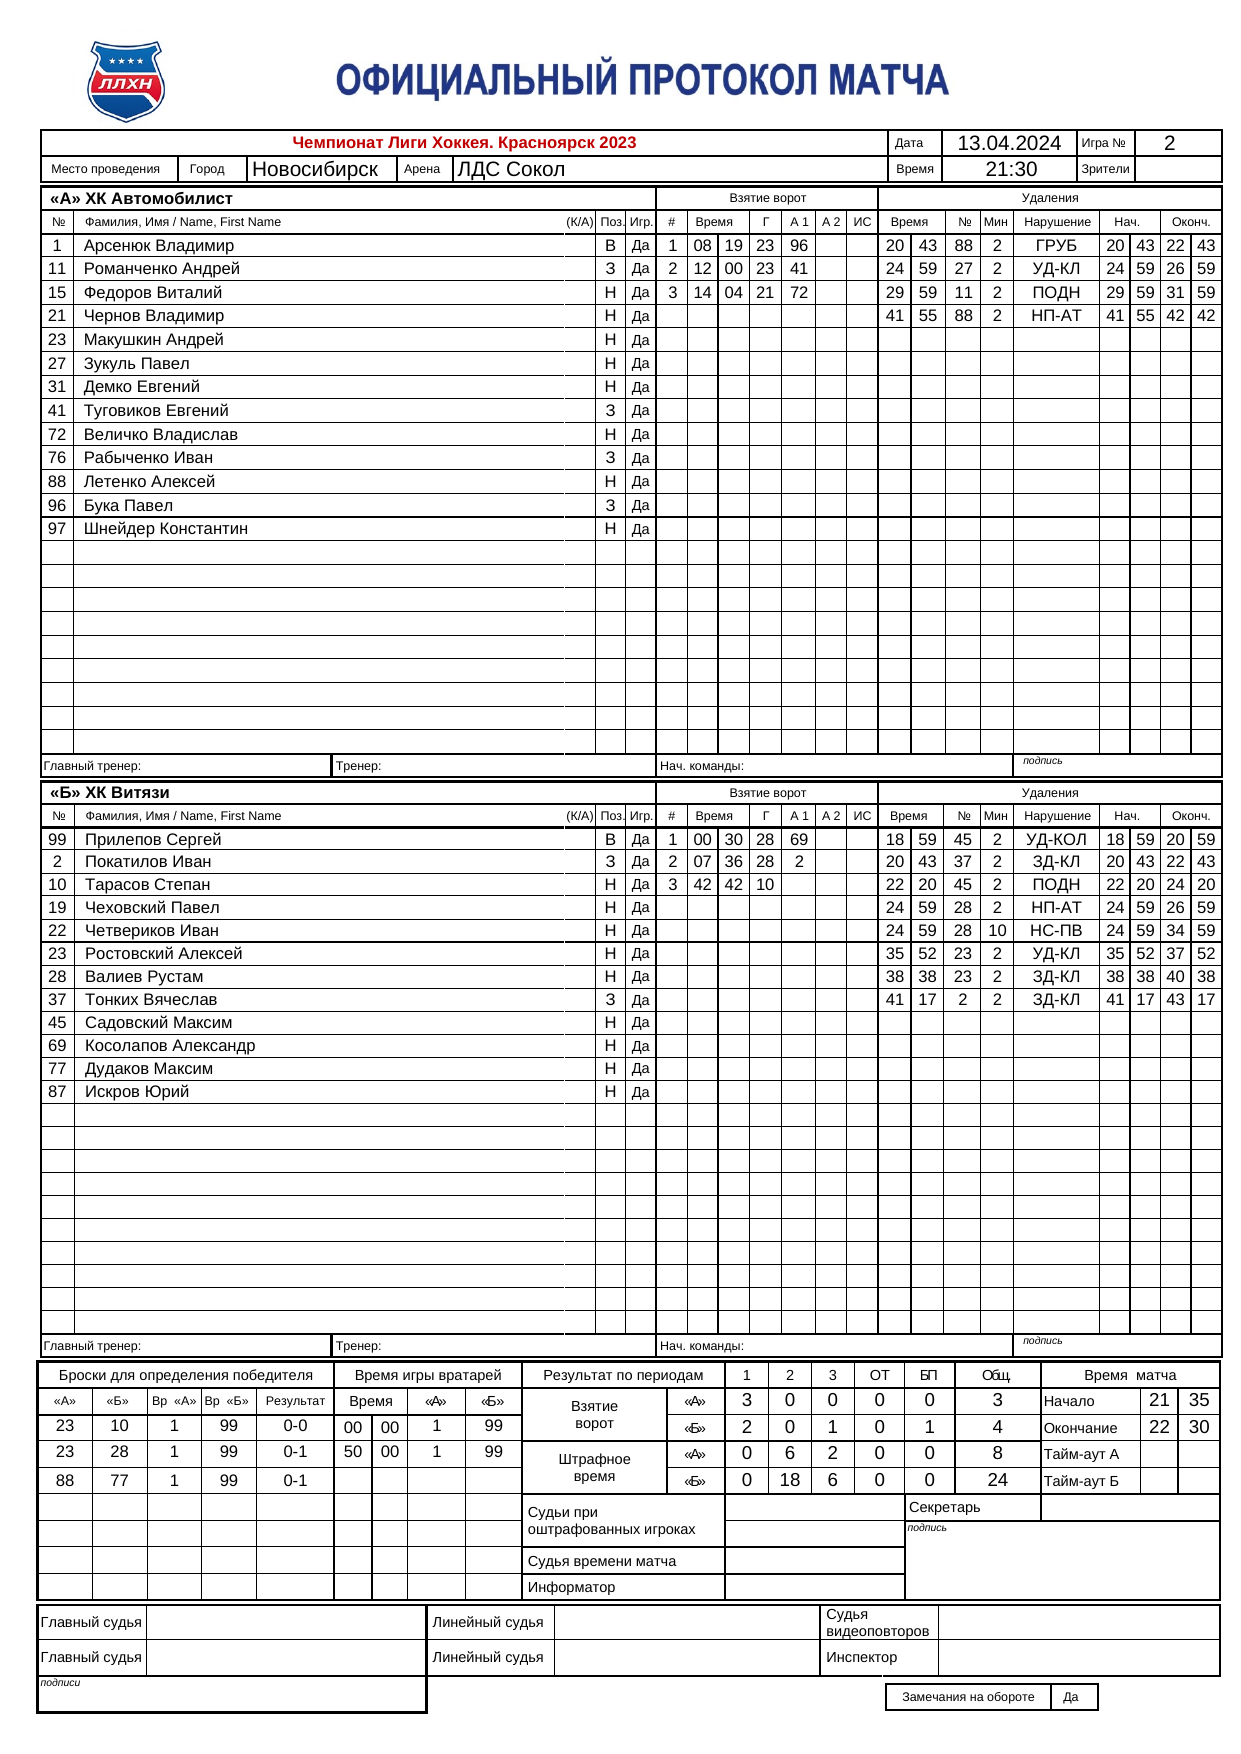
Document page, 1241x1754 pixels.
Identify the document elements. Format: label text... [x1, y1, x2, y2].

table_header 2 [1136, 131, 1221, 155]
table_cell Н [596, 305, 625, 327]
table_cell 24 [956, 1468, 1040, 1493]
table_cell [1192, 1035, 1221, 1057]
table_cell [782, 612, 815, 634]
table_cell [1192, 683, 1221, 706]
table_cell [75, 1127, 564, 1149]
table_cell [912, 565, 945, 587]
table_cell [750, 659, 781, 682]
table_cell [879, 446, 910, 469]
table_cell [1131, 423, 1160, 445]
table_cell [626, 612, 655, 634]
table_cell [847, 966, 877, 987]
table_cell 23 [750, 235, 781, 256]
table_cell 99 [466, 1416, 521, 1440]
table_cell [688, 1265, 717, 1287]
table_cell 2 [981, 850, 1013, 872]
table_cell [93, 1547, 147, 1573]
table_cell [750, 1311, 781, 1333]
table_cell [879, 376, 910, 398]
table_cell [719, 1173, 749, 1195]
table_cell [1192, 541, 1221, 564]
table_cell [657, 446, 687, 469]
table_cell 3 [726, 1389, 768, 1413]
table_cell [657, 423, 687, 445]
table_cell Нач. [1100, 805, 1160, 826]
table_cell [782, 1127, 815, 1149]
table_cell [912, 1288, 943, 1310]
table_cell [688, 305, 717, 327]
table_cell 59 [912, 896, 943, 918]
table_cell [1014, 1035, 1099, 1057]
table_cell Шнейдер Константин [74, 518, 564, 540]
table_cell Да [626, 518, 655, 540]
table_cell 99 [202, 1468, 256, 1493]
table_cell [981, 423, 1013, 445]
table_cell [847, 281, 877, 303]
table_cell [719, 943, 749, 964]
table_cell [912, 1150, 943, 1172]
table_cell [1100, 470, 1129, 493]
table_cell [1100, 612, 1129, 634]
table_cell [750, 612, 781, 634]
table_cell Главный тренер: [42, 755, 330, 776]
table_cell 55 [1131, 305, 1160, 327]
table_cell 20 [1131, 874, 1160, 895]
table_cell [719, 1104, 749, 1126]
table_cell [879, 730, 910, 753]
table_cell [565, 683, 595, 706]
table_cell «Б» [93, 1389, 147, 1413]
table_cell Да [626, 423, 655, 445]
table_cell Н [596, 943, 625, 964]
table_cell [74, 541, 564, 564]
table_cell [688, 707, 717, 729]
table_cell [750, 1219, 781, 1241]
table_cell [912, 423, 945, 445]
table_cell [879, 1150, 910, 1172]
table_cell «А» [408, 1389, 465, 1413]
table_cell [944, 1311, 980, 1333]
table_cell 2 [981, 874, 1013, 895]
table_cell [719, 1219, 749, 1241]
table_cell Покатилов Иван [75, 850, 564, 872]
table_cell Время [879, 805, 943, 826]
table_cell Косолапов Александр [75, 1035, 564, 1057]
table_cell [981, 376, 1013, 398]
table_cell [42, 1127, 74, 1149]
table_cell 59 [1131, 829, 1160, 849]
table_cell [719, 659, 749, 682]
table_cell [912, 659, 945, 682]
table_cell 87 [42, 1081, 74, 1103]
table_cell [816, 1058, 846, 1079]
table_cell [944, 1127, 980, 1149]
table_cell [1014, 1242, 1099, 1264]
table_cell [93, 1521, 147, 1546]
table_cell [912, 683, 945, 706]
table_cell [816, 989, 846, 1011]
table_cell [688, 683, 717, 706]
table_cell Дудаков Максим [75, 1058, 564, 1079]
table_cell 36 [719, 850, 749, 872]
table_cell [847, 541, 877, 564]
table_cell [847, 1035, 877, 1057]
table_cell [1192, 730, 1221, 753]
table_cell [1014, 730, 1099, 753]
table_cell Да [626, 305, 655, 327]
table_cell Да [626, 874, 655, 895]
table_cell 38 [1100, 966, 1129, 987]
table_cell 00 [373, 1416, 407, 1440]
table_cell ЛДС Сокол [454, 157, 887, 181]
table_cell Время [688, 211, 749, 233]
table_cell [981, 541, 1013, 564]
table_cell [847, 829, 877, 849]
table_cell [912, 1104, 943, 1126]
table_cell [148, 1521, 201, 1546]
table_cell [879, 1058, 910, 1079]
table_cell 23 [42, 328, 73, 351]
table_cell Романченко Андрей [74, 257, 564, 280]
table_cell [42, 1219, 74, 1241]
table_cell [719, 730, 749, 753]
table_cell [719, 1035, 749, 1057]
table_cell [1161, 636, 1190, 658]
table_cell 0-1 [257, 1468, 333, 1493]
table_cell Да [626, 235, 655, 256]
table_cell 20 [1161, 829, 1190, 849]
table_cell [719, 399, 749, 422]
table_cell [1161, 1035, 1190, 1057]
table_cell Мин [981, 805, 1013, 826]
table_cell [1192, 612, 1221, 634]
table_cell # [657, 805, 687, 826]
table_cell Да [626, 1058, 655, 1079]
table_cell Мин [981, 211, 1013, 233]
table_cell [373, 1574, 407, 1599]
table_cell [565, 1196, 595, 1218]
table_cell [816, 1127, 846, 1149]
table_cell [1136, 157, 1221, 181]
table_header Чемпионат Лиги Хоккея. Красноярск 2023 [42, 131, 887, 155]
table_cell [1100, 636, 1129, 658]
table_cell [1131, 730, 1160, 753]
table_cell Начало [1042, 1389, 1140, 1413]
table_cell [782, 588, 815, 611]
table_cell [42, 683, 73, 706]
table_cell [847, 494, 877, 516]
table_cell [1131, 328, 1160, 351]
table_cell [946, 659, 980, 682]
table_cell [912, 588, 945, 611]
table_cell [1192, 328, 1221, 351]
table_header Броски для определения победителя [39, 1363, 333, 1387]
table_cell [565, 1035, 595, 1057]
table_cell [565, 1242, 595, 1264]
table_cell 10 [750, 874, 781, 895]
table_cell [626, 1219, 655, 1241]
table_cell Да [626, 1035, 655, 1057]
table_cell [565, 494, 595, 516]
table_cell ПОДН [1014, 874, 1099, 895]
table_cell 24 [1100, 257, 1129, 280]
table_cell Тарасов Степан [75, 874, 564, 895]
table_cell [912, 636, 945, 658]
table_cell Да [626, 1012, 655, 1033]
table_cell [1179, 1441, 1219, 1467]
table_cell В [596, 235, 625, 256]
table_cell [719, 352, 749, 374]
table_cell [782, 494, 815, 516]
table_cell Н [596, 896, 625, 918]
table_cell [719, 588, 749, 611]
table_cell [657, 1058, 687, 1079]
table_cell [1100, 1012, 1129, 1033]
table_cell 1 [148, 1468, 201, 1493]
table_header Общ. [956, 1363, 1040, 1387]
table_cell Да [626, 328, 655, 351]
table_cell [879, 518, 910, 540]
table_cell [816, 829, 846, 849]
table_cell [944, 1104, 980, 1126]
table_cell [1192, 423, 1221, 445]
table_cell Да [626, 494, 655, 516]
table_cell [257, 1574, 333, 1599]
table_cell [1161, 352, 1190, 374]
table_cell [657, 659, 687, 682]
table_cell [847, 636, 877, 658]
table_cell 97 [42, 518, 73, 540]
table_cell 28 [93, 1441, 147, 1467]
table_cell [1131, 352, 1160, 374]
table_cell [565, 423, 595, 445]
table_cell [981, 518, 1013, 540]
table_cell Да [626, 1081, 655, 1103]
table_cell Садовский Максим [75, 1012, 564, 1033]
table_cell [719, 1196, 749, 1218]
table_cell [847, 1081, 877, 1103]
table_cell [1161, 683, 1190, 706]
table_cell Н [596, 1035, 625, 1057]
table_cell [946, 541, 980, 564]
table_cell [782, 1150, 815, 1172]
table_cell Главный тренер: [42, 1335, 330, 1356]
table_cell ЗД-КЛ [1014, 966, 1099, 987]
table_cell [912, 1196, 943, 1218]
table_cell [981, 1219, 1013, 1241]
table_cell 43 [1131, 235, 1160, 256]
table_cell [202, 1547, 256, 1573]
table_cell [782, 730, 815, 753]
table_cell [688, 588, 717, 611]
table_cell 22 [1100, 874, 1129, 895]
table_cell [688, 896, 717, 918]
table_cell [782, 1219, 815, 1241]
table_cell [879, 1242, 910, 1264]
table_cell [1161, 659, 1190, 682]
table_cell [1161, 730, 1190, 753]
table_cell [879, 1219, 910, 1241]
table_cell 2 [726, 1415, 768, 1440]
table_cell [750, 989, 781, 1011]
table_cell [1100, 376, 1129, 398]
table_cell [408, 1547, 465, 1573]
table_cell [596, 683, 625, 706]
table_cell [981, 707, 1013, 729]
table_cell [657, 1104, 687, 1126]
table_cell Нарушение [1014, 211, 1099, 233]
table_cell 2 [981, 896, 1013, 918]
table_cell Время [335, 1389, 407, 1413]
table_cell [335, 1494, 371, 1520]
table_cell 23 [39, 1416, 92, 1440]
table_cell [565, 281, 595, 303]
table_cell 4 [956, 1415, 1040, 1440]
table_cell [75, 1242, 564, 1264]
table_cell [1131, 1242, 1160, 1264]
table_cell [816, 352, 846, 374]
table_cell [147, 1606, 425, 1639]
table_cell 52 [1131, 943, 1160, 964]
table_cell [816, 1081, 846, 1103]
table_cell [565, 1219, 595, 1241]
table_cell [719, 1081, 749, 1103]
table_cell [847, 376, 877, 398]
table_cell [944, 1173, 980, 1195]
table_header Взятие ворот [657, 783, 877, 803]
table_cell [847, 730, 877, 753]
table_cell НС-ПВ [1014, 920, 1099, 941]
table_cell [1161, 612, 1190, 634]
table_cell [1161, 1150, 1190, 1172]
table_cell [1100, 494, 1129, 516]
table_cell [847, 1104, 877, 1126]
table_cell [1100, 1035, 1129, 1057]
table_cell [719, 494, 749, 516]
table_cell [879, 1311, 910, 1333]
table_cell [657, 470, 687, 493]
table_cell 28 [944, 896, 980, 918]
table_cell [1014, 1081, 1099, 1103]
table_cell [688, 1288, 717, 1310]
table_cell [688, 1058, 717, 1079]
table_cell 2 [981, 989, 1013, 1011]
table_cell [39, 1521, 92, 1546]
table_cell [39, 1574, 92, 1599]
table_cell [816, 874, 846, 895]
table_cell [42, 1173, 74, 1195]
table_cell [1014, 636, 1099, 658]
table_cell 2 [981, 305, 1013, 327]
table_cell [657, 1012, 687, 1033]
table_cell [565, 352, 595, 374]
table_cell Судья видеоповторов [821, 1606, 938, 1639]
table_cell Величко Владислав [74, 423, 564, 445]
table_cell 59 [1192, 920, 1221, 941]
table_cell [1192, 352, 1221, 374]
table_cell [1014, 328, 1099, 351]
table_cell 0 [769, 1389, 811, 1413]
table_cell 24 [1100, 920, 1129, 941]
table_cell [1100, 1058, 1129, 1079]
table_cell [1131, 494, 1160, 516]
table_cell Н [596, 470, 625, 493]
table_cell 55 [912, 305, 945, 327]
table_cell 88 [946, 235, 980, 256]
table_cell [565, 399, 595, 422]
table_cell [1161, 423, 1190, 445]
table_cell [782, 1173, 815, 1195]
table_cell [1192, 707, 1221, 729]
table_cell [719, 541, 749, 564]
table_cell 34 [1161, 920, 1190, 941]
table_cell [847, 257, 877, 280]
table_cell [816, 659, 846, 682]
table_cell 00 [719, 257, 749, 280]
table_cell [782, 659, 815, 682]
table_cell 76 [42, 446, 73, 469]
table_cell [816, 257, 846, 280]
table_cell [42, 588, 73, 611]
table_cell [981, 1173, 1013, 1195]
table_cell [1014, 1219, 1099, 1241]
table_cell [466, 1468, 521, 1493]
table_cell [1100, 399, 1129, 422]
table_cell Н [596, 874, 625, 895]
table_cell 18 [769, 1468, 811, 1493]
table_cell [555, 1640, 819, 1675]
table_cell [782, 565, 815, 587]
table_cell [816, 1150, 846, 1172]
table_cell [782, 1104, 815, 1126]
table_cell [1100, 518, 1129, 540]
table_cell 37 [42, 989, 74, 1011]
table_cell [912, 1058, 943, 1079]
table_cell [688, 966, 717, 987]
picture [5, 28, 1179, 129]
table_cell З [596, 399, 625, 422]
table_cell [750, 328, 781, 351]
table_cell [816, 565, 846, 587]
table_cell [816, 1104, 846, 1126]
table_cell [879, 612, 910, 634]
table_cell [719, 612, 749, 634]
table_cell [1100, 446, 1129, 469]
table_cell [626, 1196, 655, 1218]
table_cell 18 [1100, 829, 1129, 849]
table_cell [565, 1081, 595, 1103]
table_cell [719, 1288, 749, 1310]
table_cell [847, 989, 877, 1011]
table_cell [944, 1012, 980, 1033]
table_cell [847, 850, 877, 872]
table_cell 43 [1131, 850, 1160, 872]
table_cell Оконч. [1161, 211, 1221, 233]
table_cell [750, 1035, 781, 1057]
table_cell [782, 518, 815, 540]
table_cell 77 [93, 1468, 147, 1493]
table_cell [1131, 399, 1160, 422]
table_cell 28 [750, 829, 781, 849]
table_cell Да [626, 446, 655, 469]
table_cell [1131, 683, 1160, 706]
table_cell [565, 541, 595, 564]
table_cell 28 [750, 850, 781, 872]
table_cell Да [626, 352, 655, 374]
table_cell «А» [39, 1389, 92, 1413]
table_cell [565, 1265, 595, 1287]
table_cell [1192, 636, 1221, 658]
table_cell [847, 896, 877, 918]
table_cell [626, 541, 655, 564]
table_cell [688, 1150, 717, 1172]
table_cell [42, 1104, 74, 1126]
table_cell [1161, 1242, 1190, 1264]
table_cell 0 [905, 1442, 954, 1467]
table_cell [1014, 1012, 1099, 1033]
table_header Время игры вратарей [335, 1363, 521, 1387]
table_cell [688, 1127, 717, 1149]
table_cell [1192, 494, 1221, 516]
table_cell [688, 565, 717, 587]
table_cell 42 [688, 874, 717, 895]
table_cell [1161, 518, 1190, 540]
table_cell [565, 305, 595, 327]
table_cell [42, 1150, 74, 1172]
table_cell 0 [905, 1389, 954, 1413]
table_cell [816, 896, 846, 918]
table_cell 30 [719, 829, 749, 849]
table_cell [1192, 1242, 1221, 1264]
table_cell [1014, 1311, 1099, 1333]
table_cell [946, 518, 980, 540]
table_cell [93, 1574, 147, 1599]
table_cell З [596, 446, 625, 469]
table_cell НП-АТ [1014, 896, 1099, 918]
table_cell подпись [1014, 1335, 1221, 1356]
table_cell [750, 518, 781, 540]
table_cell [1100, 541, 1129, 564]
table_cell 17 [912, 989, 943, 1011]
table_cell Вр «А» [148, 1389, 201, 1413]
table_cell [1100, 730, 1129, 753]
table_cell [74, 588, 564, 611]
table_cell [816, 1219, 846, 1241]
table_cell Информатор [523, 1575, 724, 1599]
table_cell [750, 1127, 781, 1149]
table_cell Взятие ворот [523, 1389, 666, 1440]
table_header 3 [812, 1363, 854, 1387]
table_cell 59 [1192, 281, 1221, 303]
table_cell [912, 376, 945, 398]
table_cell 59 [1192, 829, 1221, 849]
table_cell Судья времени матча [523, 1548, 724, 1573]
table_cell [946, 423, 980, 445]
table_cell [626, 1242, 655, 1264]
table_cell [1100, 1219, 1129, 1241]
table_cell Поз. [596, 805, 625, 826]
table_cell [408, 1574, 465, 1599]
table_cell [782, 920, 815, 941]
table_cell [912, 494, 945, 516]
table_cell [816, 281, 846, 303]
table_cell 20 [879, 235, 910, 256]
table_cell [782, 1242, 815, 1264]
table_cell [847, 470, 877, 493]
table_cell [688, 541, 717, 564]
table_cell 88 [946, 305, 980, 327]
table_cell [750, 352, 781, 374]
table_cell Да [626, 966, 655, 987]
table_cell 17 [1131, 989, 1160, 1011]
table_cell [719, 683, 749, 706]
table_cell [657, 1242, 687, 1264]
table_cell [466, 1494, 521, 1520]
table_cell 42 [1192, 305, 1221, 327]
table_cell [1192, 1265, 1221, 1287]
table_cell [750, 1265, 781, 1287]
table_cell [1100, 707, 1129, 729]
table_cell 38 [1131, 966, 1160, 987]
table_cell [565, 1288, 595, 1310]
table_cell [847, 1311, 877, 1333]
table_cell [946, 565, 980, 587]
table_cell [565, 659, 595, 682]
table_cell [1014, 1265, 1099, 1287]
table_cell [1192, 518, 1221, 540]
table_cell [1131, 588, 1160, 611]
table_cell [688, 943, 717, 964]
table_cell Тайм-аут Б [1042, 1468, 1140, 1493]
table_cell Да [626, 281, 655, 303]
table_cell Штрафное время [523, 1442, 666, 1493]
table_cell Бука Павел [74, 494, 564, 516]
table_cell [719, 966, 749, 987]
table_cell [1131, 659, 1160, 682]
table_cell [373, 1468, 407, 1493]
table_cell [847, 399, 877, 422]
table_cell Время [889, 157, 941, 181]
table_cell [1192, 1058, 1221, 1079]
table_cell [1014, 1288, 1099, 1310]
table_cell [1042, 1495, 1219, 1520]
table_cell [750, 305, 781, 327]
table_cell [1161, 588, 1190, 611]
table_cell [750, 1012, 781, 1033]
table_cell [75, 1288, 564, 1310]
table_cell [42, 1242, 74, 1264]
table_cell [1014, 352, 1099, 374]
table_cell [1161, 470, 1190, 493]
table_cell 21 [42, 305, 73, 327]
table_cell [565, 1173, 595, 1195]
table_cell [782, 1265, 815, 1287]
table_cell 42 [1161, 305, 1190, 327]
table_cell [719, 305, 749, 327]
table_cell [719, 636, 749, 658]
table_cell 99 [202, 1441, 256, 1467]
table_cell [565, 518, 595, 540]
table_cell [626, 683, 655, 706]
table_cell Демко Евгений [74, 376, 564, 398]
table_cell [944, 1196, 980, 1218]
table_cell [565, 707, 595, 729]
table_cell [688, 518, 717, 540]
table_cell [750, 966, 781, 987]
table_cell 23 [944, 966, 980, 987]
table_cell [981, 1035, 1013, 1057]
table_cell [1192, 446, 1221, 469]
table_cell 1 [408, 1416, 465, 1440]
table_cell Н [596, 1012, 625, 1033]
table_cell [39, 1547, 92, 1573]
table_cell [657, 636, 687, 658]
table_cell 30 [1179, 1415, 1219, 1440]
table_cell [565, 829, 595, 849]
table_cell 04 [719, 281, 749, 303]
table_cell [946, 328, 980, 351]
table_cell [657, 989, 687, 1011]
table_cell [912, 612, 945, 634]
table_cell Вр «Б» [202, 1389, 256, 1413]
table_cell [879, 683, 910, 706]
table_cell [816, 305, 846, 327]
table_cell [74, 659, 564, 682]
table_cell [750, 1196, 781, 1218]
table_cell [42, 541, 73, 564]
table_cell [1100, 1265, 1129, 1287]
table_cell [1014, 1104, 1099, 1126]
table_cell [1099, 1682, 1220, 1711]
table_cell Н [596, 1058, 625, 1079]
table_cell 0 [905, 1468, 954, 1493]
table_cell [373, 1547, 407, 1573]
table_cell 96 [782, 235, 815, 256]
table_cell [565, 636, 595, 658]
table_cell [879, 423, 910, 445]
table_cell [657, 683, 687, 706]
table_cell 1 [42, 235, 73, 256]
table_cell 43 [912, 235, 945, 256]
table_cell [816, 920, 846, 941]
table_cell [1014, 707, 1099, 729]
table_cell [946, 352, 980, 374]
table_cell 1 [657, 829, 687, 849]
table_cell Главный судья [39, 1606, 146, 1639]
table_cell 52 [1192, 943, 1221, 964]
table_cell [657, 399, 687, 422]
table_cell [1161, 494, 1190, 516]
table_cell [879, 494, 910, 516]
table_cell [42, 1196, 74, 1218]
table_cell [944, 1058, 980, 1079]
table_cell [1141, 1441, 1177, 1467]
table_cell [939, 1606, 1219, 1639]
table_cell 43 [1192, 850, 1221, 872]
table_cell Чеховский Павел [75, 896, 564, 918]
table_cell 0 [855, 1468, 904, 1493]
table_cell [466, 1547, 521, 1573]
table_cell 21 [1141, 1389, 1177, 1413]
table_cell [657, 730, 687, 753]
table_cell 22 [1141, 1415, 1177, 1440]
table_cell 24 [1161, 874, 1190, 895]
table_cell [148, 1547, 201, 1573]
table_cell [1100, 1127, 1129, 1149]
table_cell 59 [912, 829, 943, 849]
table_cell 2 [981, 966, 1013, 987]
table_cell Нач. команды: [657, 1335, 1012, 1356]
table_cell [981, 659, 1013, 682]
table_cell [1131, 376, 1160, 398]
table_cell 37 [944, 850, 980, 872]
table_cell 1 [408, 1441, 465, 1467]
table_cell [1131, 1288, 1160, 1310]
table_cell 19 [42, 896, 74, 918]
table_cell 1 [148, 1416, 201, 1440]
table_cell [657, 920, 687, 941]
table_cell № [42, 211, 73, 233]
table_cell [657, 1035, 687, 1057]
table_cell [847, 612, 877, 634]
table_cell [879, 328, 910, 351]
table_cell [981, 1150, 1013, 1172]
table_cell [565, 966, 595, 987]
table_cell НП-АТ [1014, 305, 1099, 327]
table_cell [847, 588, 877, 611]
table_cell 41 [879, 305, 910, 327]
table_cell [816, 683, 846, 706]
table_cell [750, 423, 781, 445]
table_cell [596, 1196, 625, 1218]
table_cell 0 [855, 1442, 904, 1467]
table_cell 35 [1100, 943, 1129, 964]
table_cell ПОДН [1014, 281, 1099, 303]
table_cell [750, 1288, 781, 1310]
table_cell [719, 565, 749, 587]
table_cell [1161, 1104, 1190, 1126]
table_cell [75, 1173, 564, 1195]
table_cell 41 [42, 399, 73, 422]
table_cell [782, 943, 815, 964]
table_cell Да [626, 829, 655, 849]
table_cell 26 [1161, 896, 1190, 918]
table_cell [912, 328, 945, 351]
table_cell (К/А) [565, 805, 595, 826]
table_header Удаления [879, 783, 1221, 803]
table_cell Прилепов Сергей [75, 829, 564, 849]
table_cell [981, 565, 1013, 587]
table_cell 2 [981, 235, 1013, 256]
table_cell [879, 399, 910, 422]
table_cell [657, 376, 687, 398]
table_cell 59 [1131, 896, 1160, 918]
table_header Да [1052, 1685, 1097, 1709]
table_cell [750, 943, 781, 964]
table_cell [657, 328, 687, 351]
table_cell 41 [879, 989, 910, 1011]
table_cell [939, 1640, 1219, 1675]
table_cell 00 [688, 829, 717, 849]
table_cell 6 [812, 1468, 854, 1493]
table_cell [596, 1150, 625, 1172]
table_cell [657, 1196, 687, 1218]
table_cell подписи [39, 1677, 425, 1711]
table_cell [750, 541, 781, 564]
table_cell [879, 1035, 910, 1057]
table_cell [688, 399, 717, 422]
table_cell [719, 707, 749, 729]
table_cell № [944, 805, 980, 826]
table_cell [719, 470, 749, 493]
table_cell [657, 966, 687, 987]
table_cell [596, 1265, 625, 1287]
table_header Удаления [879, 188, 1221, 209]
table_cell [944, 1150, 980, 1172]
table_cell [847, 874, 877, 895]
table_cell А 2 [816, 211, 846, 233]
table_header 13.04.2024 [943, 131, 1076, 155]
table_cell [816, 446, 846, 469]
table_cell Линейный судья [428, 1606, 554, 1639]
table_cell [912, 541, 945, 564]
table_cell Результат [257, 1389, 333, 1413]
table_cell Секретарь [906, 1495, 1040, 1520]
table_cell [657, 1219, 687, 1241]
table_cell [981, 1104, 1013, 1126]
table_cell [1014, 423, 1099, 445]
table_cell [981, 683, 1013, 706]
table_cell [596, 730, 625, 753]
table_cell Зукуль Павел [74, 352, 564, 374]
table_cell [335, 1521, 371, 1546]
table_cell [626, 565, 655, 587]
table_cell [1161, 1173, 1190, 1195]
table_cell [879, 588, 910, 611]
table_cell 29 [879, 281, 910, 303]
table_cell [719, 376, 749, 398]
table_cell З [596, 850, 625, 872]
table_cell [719, 518, 749, 540]
table_cell [981, 1265, 1013, 1287]
table_cell [782, 1311, 815, 1333]
table_cell [1161, 707, 1190, 729]
table_cell [565, 1012, 595, 1033]
table_cell [257, 1521, 333, 1546]
table_cell [782, 423, 815, 445]
table_cell [912, 1265, 943, 1287]
table_cell [879, 1104, 910, 1126]
table_cell [750, 1104, 781, 1126]
table_cell [816, 494, 846, 516]
table_cell ЗД-КЛ [1014, 989, 1099, 1011]
table_cell [657, 943, 687, 964]
table_cell [719, 446, 749, 469]
table_cell [981, 1196, 1013, 1218]
table_cell [596, 541, 625, 564]
table_cell 2 [42, 850, 74, 872]
table_cell [847, 423, 877, 445]
table_cell 41 [782, 257, 815, 280]
table_cell 12 [688, 257, 717, 280]
table_cell 45 [944, 829, 980, 849]
table_cell ЗД-КЛ [1014, 850, 1099, 872]
table_cell [879, 636, 910, 658]
table_cell 3 [657, 281, 687, 303]
table_cell 11 [946, 281, 980, 303]
table_cell [816, 1288, 846, 1310]
table_cell 27 [946, 257, 980, 280]
table_cell [782, 399, 815, 422]
table_cell 43 [912, 850, 943, 872]
table_cell [42, 565, 73, 587]
table_cell [75, 1265, 564, 1287]
table_cell [1131, 1196, 1160, 1218]
table_cell [981, 1288, 1013, 1310]
table_cell Новосибирск [248, 157, 396, 181]
table_cell 96 [42, 494, 73, 516]
table_header «Б» ХК Витязи [42, 783, 655, 803]
table_cell [750, 896, 781, 918]
table_cell Н [596, 1081, 625, 1103]
table_cell Да [626, 399, 655, 422]
table_cell УД-КЛ [1014, 257, 1099, 280]
table_cell [782, 470, 815, 493]
table_cell [565, 612, 595, 634]
table_cell [1192, 1081, 1221, 1103]
table_cell [596, 636, 625, 658]
table_cell [1192, 1311, 1221, 1333]
table_cell [565, 446, 595, 469]
table_cell [912, 730, 945, 753]
table_header Время матча [1042, 1363, 1219, 1387]
table_cell [428, 1677, 882, 1711]
table_cell 1 [905, 1415, 954, 1440]
table_cell Инспектор [821, 1640, 938, 1675]
table_cell [688, 1012, 717, 1033]
table_cell [1161, 1219, 1190, 1241]
table_cell [719, 1242, 749, 1264]
table_cell [912, 1173, 943, 1195]
table_cell Да [626, 989, 655, 1011]
table_cell [74, 683, 564, 706]
table_cell [202, 1521, 256, 1546]
table_cell [1100, 1196, 1129, 1218]
table_cell [1192, 470, 1221, 493]
table_cell [750, 376, 781, 398]
table_cell 0 [855, 1415, 904, 1440]
table_cell [74, 707, 564, 729]
table_cell 07 [688, 850, 717, 872]
table_cell [688, 1219, 717, 1241]
table_cell [816, 850, 846, 872]
table_cell [981, 1127, 1013, 1149]
table_cell [782, 1012, 815, 1033]
table_cell Место проведения [42, 157, 177, 181]
table_cell [1014, 1127, 1099, 1149]
table_cell 2 [657, 850, 687, 872]
table_cell [879, 1196, 910, 1218]
table_cell [847, 1265, 877, 1287]
table_cell Тренер: [333, 755, 655, 776]
table_cell [1100, 1242, 1129, 1264]
table_cell [596, 565, 625, 587]
table_cell [912, 707, 945, 729]
table_cell [847, 352, 877, 374]
table_cell [1161, 446, 1190, 469]
table_cell [42, 707, 73, 729]
table_cell [782, 896, 815, 918]
table_cell Г [750, 211, 781, 233]
table_header 2 [769, 1363, 811, 1387]
table_cell [1131, 636, 1160, 658]
table_cell [373, 1521, 407, 1546]
table_cell [202, 1494, 256, 1520]
table_cell [565, 850, 595, 872]
table_cell [688, 494, 717, 516]
table_cell [879, 565, 910, 587]
table_header БП [905, 1363, 954, 1387]
table_cell [981, 612, 1013, 634]
table_cell [750, 920, 781, 941]
table_cell Федоров Виталий [74, 281, 564, 303]
table_cell [847, 1127, 877, 1149]
table_cell Да [626, 257, 655, 280]
table_cell [1100, 1173, 1129, 1195]
table_cell 38 [879, 966, 910, 987]
table_cell Макушкин Андрей [74, 328, 564, 351]
table_cell [1161, 565, 1190, 587]
table_cell [1161, 1127, 1190, 1149]
table_cell [657, 1081, 687, 1103]
table_cell [750, 470, 781, 493]
table_cell [1014, 1196, 1099, 1218]
table_cell Фамилия, Имя / Name, First Name [74, 211, 565, 233]
table_cell [1131, 1311, 1160, 1333]
table_cell [688, 1196, 717, 1218]
table_cell [879, 1265, 910, 1287]
table_cell [626, 1311, 655, 1333]
table_cell [1100, 588, 1129, 611]
table_cell 59 [1131, 920, 1160, 941]
table_cell [1192, 1288, 1221, 1310]
table_cell 31 [42, 376, 73, 398]
table_cell 2 [944, 989, 980, 1011]
table_cell [657, 707, 687, 729]
table_cell [39, 1494, 92, 1520]
table_cell [750, 446, 781, 469]
table_header Замечания на обороте [887, 1685, 1050, 1709]
table_cell [688, 1311, 717, 1333]
table_cell [1014, 518, 1099, 540]
table_cell 41 [1100, 989, 1129, 1011]
table_cell [657, 352, 687, 374]
table_cell З [596, 494, 625, 516]
table_cell [912, 446, 945, 469]
table_cell [257, 1547, 333, 1573]
table_cell 35 [879, 943, 910, 964]
table_cell [202, 1574, 256, 1599]
table_cell [782, 305, 815, 327]
table_cell [847, 707, 877, 729]
table_cell Игр. [626, 211, 655, 233]
table_cell [148, 1574, 201, 1599]
table_cell [565, 989, 595, 1011]
table_cell [847, 328, 877, 351]
table_cell [688, 989, 717, 1011]
table_cell [1100, 1311, 1129, 1333]
table_cell [879, 659, 910, 682]
table_cell [750, 1150, 781, 1172]
table_cell [912, 1081, 943, 1103]
table_cell [816, 636, 846, 658]
table_cell [981, 470, 1013, 493]
table_cell «А» [668, 1442, 724, 1467]
table_cell 45 [42, 1012, 74, 1033]
table_cell [782, 1196, 815, 1218]
table_cell [1131, 1104, 1160, 1126]
table_cell [1192, 376, 1221, 398]
table_cell ИС [847, 211, 877, 233]
table_cell [1100, 328, 1129, 351]
table_cell 0 [726, 1442, 768, 1467]
table_cell [847, 1058, 877, 1079]
table_cell [782, 376, 815, 398]
table_cell 2 [981, 257, 1013, 280]
table_cell [816, 943, 846, 964]
table_cell 2 [657, 257, 687, 280]
table_cell [946, 612, 980, 634]
table_cell [565, 470, 595, 493]
table_cell [726, 1548, 904, 1573]
table_cell УД-КОЛ [1014, 829, 1099, 849]
table_cell [750, 730, 781, 753]
table_cell 50 [335, 1441, 371, 1467]
table_cell [408, 1468, 465, 1493]
table_cell 43 [1161, 989, 1190, 1011]
table_cell 14 [688, 281, 717, 303]
table_cell [1161, 376, 1190, 398]
table_cell [75, 1219, 564, 1241]
table_cell 20 [1192, 874, 1221, 895]
table_cell [42, 730, 73, 753]
table_cell [657, 612, 687, 634]
table_cell [1192, 1150, 1221, 1172]
table_cell [657, 518, 687, 540]
table_cell 99 [202, 1416, 256, 1440]
table_cell [782, 966, 815, 987]
table_cell [816, 1311, 846, 1333]
table_cell [1192, 565, 1221, 587]
table_cell Главный судья [39, 1640, 146, 1675]
table_cell 23 [750, 257, 781, 280]
table_cell [1161, 1196, 1190, 1218]
table_cell Чернов Владимир [74, 305, 564, 327]
table_cell 0 [812, 1389, 854, 1413]
table_cell [1014, 541, 1099, 564]
table_cell 59 [1131, 257, 1160, 280]
table_cell [74, 612, 564, 634]
table_cell [93, 1494, 147, 1520]
table_cell [912, 518, 945, 540]
table_cell [626, 1173, 655, 1195]
table_cell [42, 636, 73, 658]
table_cell [1131, 707, 1160, 729]
table_cell [912, 1012, 943, 1033]
table_cell 24 [879, 896, 910, 918]
table_cell 77 [42, 1058, 74, 1079]
table_cell [847, 1242, 877, 1264]
table_cell Зрители [1078, 157, 1134, 181]
table_cell 72 [782, 281, 815, 303]
table_cell [981, 1311, 1013, 1333]
table_cell [1014, 446, 1099, 469]
table_cell Да [626, 376, 655, 398]
table_cell [782, 1288, 815, 1310]
table_cell [1161, 1012, 1190, 1033]
table_cell 38 [912, 966, 943, 987]
table_cell [688, 1081, 717, 1103]
table_cell 23 [39, 1441, 92, 1467]
table_cell [816, 707, 846, 729]
table_cell [782, 446, 815, 469]
table_cell 0-1 [257, 1441, 333, 1467]
table_cell [847, 1196, 877, 1218]
table_cell [626, 588, 655, 611]
table_cell [847, 1288, 877, 1310]
table_cell 3 [956, 1389, 1040, 1413]
table_cell [1100, 683, 1129, 706]
table_cell [719, 896, 749, 918]
table_cell [1192, 1012, 1221, 1033]
table_cell [466, 1521, 521, 1546]
table_cell [847, 305, 877, 327]
table_cell [565, 565, 595, 587]
table_cell [912, 470, 945, 493]
table_cell 28 [944, 920, 980, 941]
table_cell 2 [981, 829, 1013, 849]
table_cell Да [626, 920, 655, 941]
table_cell [657, 541, 687, 564]
table_cell [565, 1150, 595, 1172]
table_cell 59 [1192, 257, 1221, 280]
table_cell [782, 541, 815, 564]
table_cell [750, 1058, 781, 1079]
table_cell [944, 1242, 980, 1264]
table_cell Окончание [1042, 1415, 1140, 1440]
table_cell [565, 920, 595, 941]
table_cell [1014, 659, 1099, 682]
table_cell [565, 235, 595, 256]
table_cell [946, 470, 980, 493]
table_cell [847, 943, 877, 964]
table_cell [750, 636, 781, 658]
table_cell [688, 470, 717, 493]
table_cell Ростовский Алексей [75, 943, 564, 964]
table_cell [1161, 1058, 1190, 1079]
table_cell 20 [1100, 235, 1129, 256]
table_cell А 1 [782, 211, 815, 233]
table_cell «Б» [668, 1415, 724, 1440]
table_cell [1131, 1035, 1160, 1057]
table_cell [946, 376, 980, 398]
table_cell [42, 1311, 74, 1333]
table_cell 59 [1131, 281, 1160, 303]
table_cell [335, 1574, 371, 1599]
table_cell Н [596, 328, 625, 351]
table_cell [74, 730, 564, 753]
table_cell [657, 1311, 687, 1333]
table_cell З [596, 257, 625, 280]
table_cell [944, 1081, 980, 1103]
table_cell [75, 1104, 564, 1126]
table_cell 08 [688, 235, 717, 256]
table_cell 43 [1192, 235, 1221, 256]
table_cell Арсенюк Владимир [74, 235, 564, 256]
table_cell [946, 446, 980, 469]
table_cell Да [626, 943, 655, 964]
table_cell [879, 1127, 910, 1149]
table_cell [1192, 1173, 1221, 1195]
table_cell 88 [42, 470, 73, 493]
table_cell [816, 518, 846, 540]
table_cell [981, 1058, 1013, 1079]
table_cell [596, 588, 625, 611]
table_cell Да [626, 896, 655, 918]
table_cell [147, 1640, 425, 1675]
table_cell [879, 541, 910, 564]
table_cell [565, 257, 595, 280]
table_cell 0 [855, 1389, 904, 1413]
table_cell [1192, 1196, 1221, 1218]
table_cell [946, 588, 980, 611]
table_cell [981, 588, 1013, 611]
table_cell 26 [1161, 257, 1190, 280]
table_cell Тайм-аут А [1042, 1441, 1140, 1467]
table_cell [408, 1494, 465, 1520]
table_cell [981, 328, 1013, 351]
table_cell [596, 1173, 625, 1195]
table_cell [912, 1127, 943, 1149]
table_cell [946, 494, 980, 516]
table_cell [596, 1219, 625, 1241]
table_cell [912, 1035, 943, 1057]
table_cell [847, 1219, 877, 1241]
table_cell [750, 399, 781, 422]
table_cell 41 [1100, 305, 1129, 327]
table_cell 1 [657, 235, 687, 256]
table_cell [981, 446, 1013, 469]
table_cell [1131, 1081, 1160, 1103]
table_cell 27 [42, 352, 73, 374]
table_cell [1100, 1288, 1129, 1310]
table_cell [657, 565, 687, 587]
table_cell [1131, 1265, 1160, 1287]
table_cell 59 [1192, 896, 1221, 918]
table_cell А 1 [782, 805, 815, 826]
table_cell [750, 1242, 781, 1264]
table_cell 23 [944, 943, 980, 964]
table_cell [1014, 565, 1099, 587]
table_cell «Б» [668, 1468, 724, 1493]
table_cell [657, 305, 687, 327]
table_cell [726, 1495, 904, 1520]
table_cell 22 [879, 874, 910, 895]
table_cell 20 [912, 874, 943, 895]
table_cell Оконч. [1161, 805, 1221, 826]
table_cell [726, 1575, 904, 1599]
table_cell [1192, 1104, 1221, 1126]
table_cell [981, 399, 1013, 422]
table_cell [1100, 352, 1129, 374]
table_cell [596, 659, 625, 682]
table_cell [1100, 659, 1129, 682]
table_cell 59 [912, 920, 943, 941]
table_cell [750, 1173, 781, 1195]
table_cell [750, 494, 781, 516]
table_cell [626, 1265, 655, 1287]
table_cell [946, 707, 980, 729]
table_cell Да [626, 850, 655, 872]
table_cell [565, 1104, 595, 1126]
table_cell [1014, 1150, 1099, 1172]
table_cell [719, 1012, 749, 1033]
table_cell [816, 376, 846, 398]
table_cell [782, 1035, 815, 1057]
table_cell [981, 636, 1013, 658]
table_cell [408, 1521, 465, 1546]
table_cell [75, 1150, 564, 1172]
table_cell [626, 730, 655, 753]
table_cell [719, 423, 749, 445]
table_cell [1179, 1468, 1219, 1493]
table_cell 1 [812, 1415, 854, 1440]
table_cell [565, 1127, 595, 1149]
table_cell [1100, 1150, 1129, 1172]
table_cell [1161, 1311, 1190, 1333]
table_cell Н [596, 376, 625, 398]
table_cell ГРУБ [1014, 235, 1099, 256]
table_cell 6 [769, 1442, 811, 1467]
table_cell [782, 352, 815, 374]
table_cell [750, 1081, 781, 1103]
table_cell [816, 399, 846, 422]
table_cell # [657, 211, 687, 233]
table_cell [946, 399, 980, 422]
table_cell [75, 1311, 564, 1333]
table_cell [626, 1288, 655, 1310]
table_cell [782, 874, 815, 895]
table_cell 20 [1100, 850, 1129, 872]
table_cell [816, 730, 846, 753]
table_cell 69 [42, 1035, 74, 1057]
table_cell [565, 376, 595, 398]
table_cell [565, 943, 595, 964]
table_cell [1100, 1081, 1129, 1103]
table_cell 3 [657, 874, 687, 895]
table_cell «Б » [466, 1389, 521, 1413]
table_cell [782, 636, 815, 658]
table_cell [847, 920, 877, 941]
table_cell [688, 636, 717, 658]
table_cell Время [879, 211, 945, 233]
table_cell подпись [1014, 755, 1221, 776]
table_cell [626, 636, 655, 658]
table_cell 10 [93, 1416, 147, 1440]
table_cell 8 [956, 1442, 1040, 1467]
table_cell [816, 1173, 846, 1195]
table_cell Нарушение [1014, 805, 1099, 826]
table_cell [1131, 1058, 1160, 1079]
table_cell [816, 1012, 846, 1033]
table_cell [981, 730, 1013, 753]
table_cell 31 [1161, 281, 1190, 303]
table_cell УД-КЛ [1014, 943, 1099, 964]
table_cell 18 [879, 829, 910, 849]
table_cell [688, 1104, 717, 1126]
table_cell [1161, 399, 1190, 422]
table_cell Город [179, 157, 246, 181]
table_cell Линейный судья [428, 1640, 554, 1675]
table_cell 59 [912, 281, 945, 303]
table_cell Валиев Рустам [75, 966, 564, 987]
table_cell [946, 683, 980, 706]
table_cell 0 [726, 1468, 768, 1493]
table_cell [1014, 1173, 1099, 1195]
table_cell [688, 1242, 717, 1264]
table_cell [912, 399, 945, 422]
table_cell № [946, 211, 980, 233]
table_cell [719, 1150, 749, 1172]
table_cell [879, 707, 910, 729]
table_cell Н [596, 518, 625, 540]
table_cell [596, 1104, 625, 1126]
table_cell 00 [335, 1416, 371, 1440]
table_cell 37 [1161, 943, 1190, 964]
table_cell [1131, 1127, 1160, 1149]
table_cell [981, 1242, 1013, 1264]
table_cell [719, 1127, 749, 1149]
table_cell [1192, 399, 1221, 422]
table_cell [944, 1265, 980, 1287]
table_cell 72 [42, 423, 73, 445]
table_cell Г [750, 805, 781, 826]
table_cell [816, 966, 846, 987]
table_cell [335, 1468, 371, 1493]
table_cell [657, 896, 687, 918]
table_cell [42, 659, 73, 682]
table_cell Н [596, 423, 625, 445]
table_cell [847, 1150, 877, 1172]
table_cell [847, 683, 877, 706]
table_cell 0-0 [257, 1416, 333, 1440]
table_cell [657, 1265, 687, 1287]
table_cell [42, 1288, 74, 1310]
table_cell 69 [782, 829, 815, 849]
table_cell [1161, 1265, 1190, 1287]
table_cell 88 [39, 1468, 92, 1493]
table_cell [565, 874, 595, 895]
table_cell Н [596, 920, 625, 941]
table_cell [1014, 399, 1099, 422]
table_cell [1014, 588, 1099, 611]
table_cell 19 [719, 235, 749, 256]
table_cell 10 [42, 874, 74, 895]
table_cell 11 [42, 257, 73, 280]
table_cell 29 [1100, 281, 1129, 303]
table_cell [1014, 1058, 1099, 1079]
table_cell [596, 1311, 625, 1333]
table_cell [688, 612, 717, 634]
table_cell [816, 1035, 846, 1057]
table_cell 42 [719, 874, 749, 895]
table_cell [657, 1288, 687, 1310]
table_header Дата [889, 131, 941, 155]
table_cell [373, 1494, 407, 1520]
table_cell 24 [879, 257, 910, 280]
table_header ОТ [855, 1363, 904, 1387]
table_cell [750, 707, 781, 729]
table_cell [944, 1035, 980, 1057]
table_cell [912, 1219, 943, 1241]
table_cell [816, 541, 846, 564]
table_cell (К/А) [565, 211, 595, 233]
table_cell [719, 328, 749, 351]
table_cell [782, 989, 815, 1011]
table_cell [1131, 1150, 1160, 1172]
table_cell 10 [981, 920, 1013, 941]
table_cell [782, 683, 815, 706]
table_cell [719, 920, 749, 941]
table_cell 2 [981, 943, 1013, 964]
table_cell Н [596, 966, 625, 987]
table_cell [1161, 328, 1190, 351]
table_cell [42, 612, 73, 634]
table_cell 2 [782, 850, 815, 872]
table_cell 28 [42, 966, 74, 987]
table_cell 99 [466, 1441, 521, 1467]
table_cell [42, 1265, 74, 1287]
table_cell [946, 636, 980, 658]
table_cell Игр. [626, 805, 655, 826]
table_cell [879, 352, 910, 374]
table_cell [1131, 446, 1160, 469]
table_cell 52 [912, 943, 943, 964]
table_cell [879, 1173, 910, 1195]
table_cell Четвериков Иван [75, 920, 564, 941]
table_cell № [42, 805, 74, 826]
table_cell [75, 1196, 564, 1218]
table_cell [816, 1265, 846, 1287]
table_cell [816, 235, 846, 256]
table_cell [1131, 565, 1160, 587]
table_cell [657, 588, 687, 611]
table_cell 24 [879, 920, 910, 941]
table_cell [782, 1058, 815, 1079]
table_cell [596, 1242, 625, 1264]
table_cell 00 [373, 1441, 407, 1467]
table_cell 22 [1161, 850, 1190, 872]
table_cell [1161, 1081, 1190, 1103]
table_cell [847, 446, 877, 469]
table_cell [816, 588, 846, 611]
table_cell ИС [847, 805, 877, 826]
table_cell 99 [42, 829, 74, 849]
table_cell 0 [769, 1415, 811, 1440]
table_cell [657, 494, 687, 516]
table_cell [626, 1150, 655, 1172]
table_cell [912, 1311, 943, 1333]
table_cell 59 [912, 257, 945, 280]
table_cell [782, 1081, 815, 1103]
table_header «А» ХК Автомобилист [42, 188, 655, 209]
table_cell [466, 1574, 521, 1599]
table_header 1 [726, 1363, 768, 1387]
table_cell А 2 [816, 805, 846, 826]
table_cell 15 [42, 281, 73, 303]
table_cell Летенко Алексей [74, 470, 564, 493]
table_cell [565, 730, 595, 753]
table_cell [879, 1081, 910, 1103]
table_cell Судьи при оштрафованных игроках [523, 1495, 724, 1546]
table_cell [688, 659, 717, 682]
table_cell [688, 446, 717, 469]
table_cell 21 [750, 281, 781, 303]
table_cell Н [596, 281, 625, 303]
table_cell 2 [981, 281, 1013, 303]
table_cell [847, 1012, 877, 1033]
table_cell [912, 1242, 943, 1264]
table_header Результат по периодам [523, 1363, 724, 1387]
table_cell [1014, 494, 1099, 516]
table_cell [688, 328, 717, 351]
table_cell 20 [879, 850, 910, 872]
table_cell [1100, 1104, 1129, 1126]
table_cell [1131, 541, 1160, 564]
table_cell 22 [42, 920, 74, 941]
table_cell [688, 423, 717, 445]
table_cell [912, 352, 945, 374]
table_cell «А» [668, 1389, 724, 1413]
table_cell Поз. [596, 211, 625, 233]
table_cell 2 [812, 1442, 854, 1467]
table_cell [816, 1196, 846, 1218]
table_cell [657, 1173, 687, 1195]
table_cell [816, 328, 846, 351]
table_cell [750, 565, 781, 587]
table_cell [688, 920, 717, 941]
table_cell [883, 1677, 1220, 1681]
table_cell [719, 989, 749, 1011]
table_cell [879, 1288, 910, 1310]
table_cell [726, 1521, 904, 1546]
table_cell [1131, 1173, 1160, 1195]
table_cell З [596, 989, 625, 1011]
table_cell [596, 1127, 625, 1149]
table_cell [847, 1173, 877, 1195]
table_header Игра № [1078, 131, 1134, 155]
table_cell [335, 1547, 371, 1573]
table_cell Время [688, 805, 749, 826]
table_cell [626, 1104, 655, 1126]
table_cell [555, 1606, 819, 1639]
table_cell Нач. команды: [657, 755, 1012, 776]
table_cell [688, 1035, 717, 1057]
table_cell [257, 1494, 333, 1520]
table_cell Туговиков Евгений [74, 399, 564, 422]
table_cell [816, 470, 846, 493]
table_cell 45 [944, 874, 980, 895]
table_cell [847, 659, 877, 682]
table_cell [1100, 423, 1129, 445]
table_cell [1192, 588, 1221, 611]
table_cell [782, 328, 815, 351]
table_cell [946, 730, 980, 753]
table_cell 21:30 [943, 157, 1076, 181]
table_cell [1131, 612, 1160, 634]
table_cell [1192, 1219, 1221, 1241]
table_cell [596, 707, 625, 729]
table_cell 24 [1100, 896, 1129, 918]
table_cell [1131, 470, 1160, 493]
table_cell [719, 1311, 749, 1333]
table_cell 1 [148, 1441, 201, 1467]
table_cell [596, 1288, 625, 1310]
table_cell [74, 565, 564, 587]
table_cell Тренер: [333, 1335, 655, 1356]
table_cell [944, 1219, 980, 1241]
table_cell [1161, 541, 1190, 564]
table_cell 23 [42, 943, 74, 964]
table_cell [657, 1150, 687, 1172]
table_cell 35 [1179, 1389, 1219, 1413]
table_cell [879, 1012, 910, 1033]
table_cell [1131, 1219, 1160, 1241]
table_cell [1014, 612, 1099, 634]
table_cell Да [626, 470, 655, 493]
table_cell [1141, 1468, 1177, 1493]
table_cell [565, 588, 595, 611]
table_cell [816, 1242, 846, 1264]
table_cell Арена [398, 157, 452, 181]
table_cell [1161, 1288, 1190, 1310]
table_cell Нач. [1100, 211, 1160, 233]
table_cell [750, 683, 781, 706]
table_cell 22 [1161, 235, 1190, 256]
table_cell [816, 612, 846, 634]
table_cell [565, 328, 595, 351]
table_cell [981, 352, 1013, 374]
table_cell [1131, 1012, 1160, 1033]
table_cell [148, 1494, 201, 1520]
table_cell [74, 636, 564, 658]
table_cell [626, 1127, 655, 1149]
table_cell [626, 659, 655, 682]
table_cell [565, 1058, 595, 1079]
table_cell [782, 707, 815, 729]
table_cell [719, 1265, 749, 1287]
table_cell [1131, 518, 1160, 540]
table_cell [688, 376, 717, 398]
table_cell [1014, 470, 1099, 493]
table_cell [688, 1173, 717, 1195]
table_cell В [596, 829, 625, 849]
table_cell [944, 1288, 980, 1310]
table_cell Тонких Вячеслав [75, 989, 564, 1011]
table_cell Искров Юрий [75, 1081, 564, 1103]
table_cell Рабыченко Иван [74, 446, 564, 469]
table_cell Фамилия, Имя / Name, First Name [75, 805, 565, 826]
table_cell [1192, 1127, 1221, 1149]
table_cell [565, 1311, 595, 1333]
table_cell [981, 1081, 1013, 1103]
table_cell [847, 565, 877, 587]
table_cell [719, 1058, 749, 1079]
table_cell [688, 730, 717, 753]
table_cell 40 [1161, 966, 1190, 987]
table_cell [981, 1012, 1013, 1033]
table_cell Н [596, 352, 625, 374]
table_cell [657, 1127, 687, 1149]
table_cell [688, 352, 717, 374]
table_cell [847, 518, 877, 540]
table_cell 38 [1192, 966, 1221, 987]
table_cell [1192, 659, 1221, 682]
table_cell [847, 235, 877, 256]
table_cell [879, 470, 910, 493]
table_cell [1100, 565, 1129, 587]
table_cell [626, 707, 655, 729]
table_cell [750, 588, 781, 611]
table_cell [596, 612, 625, 634]
table_cell [565, 896, 595, 918]
table_cell 17 [1192, 989, 1221, 1011]
table_cell [1014, 376, 1099, 398]
table_cell подпись [906, 1522, 1219, 1599]
table_cell [816, 423, 846, 445]
table_cell [981, 494, 1013, 516]
table_cell [1014, 683, 1099, 706]
table_header Взятие ворот [657, 188, 877, 209]
